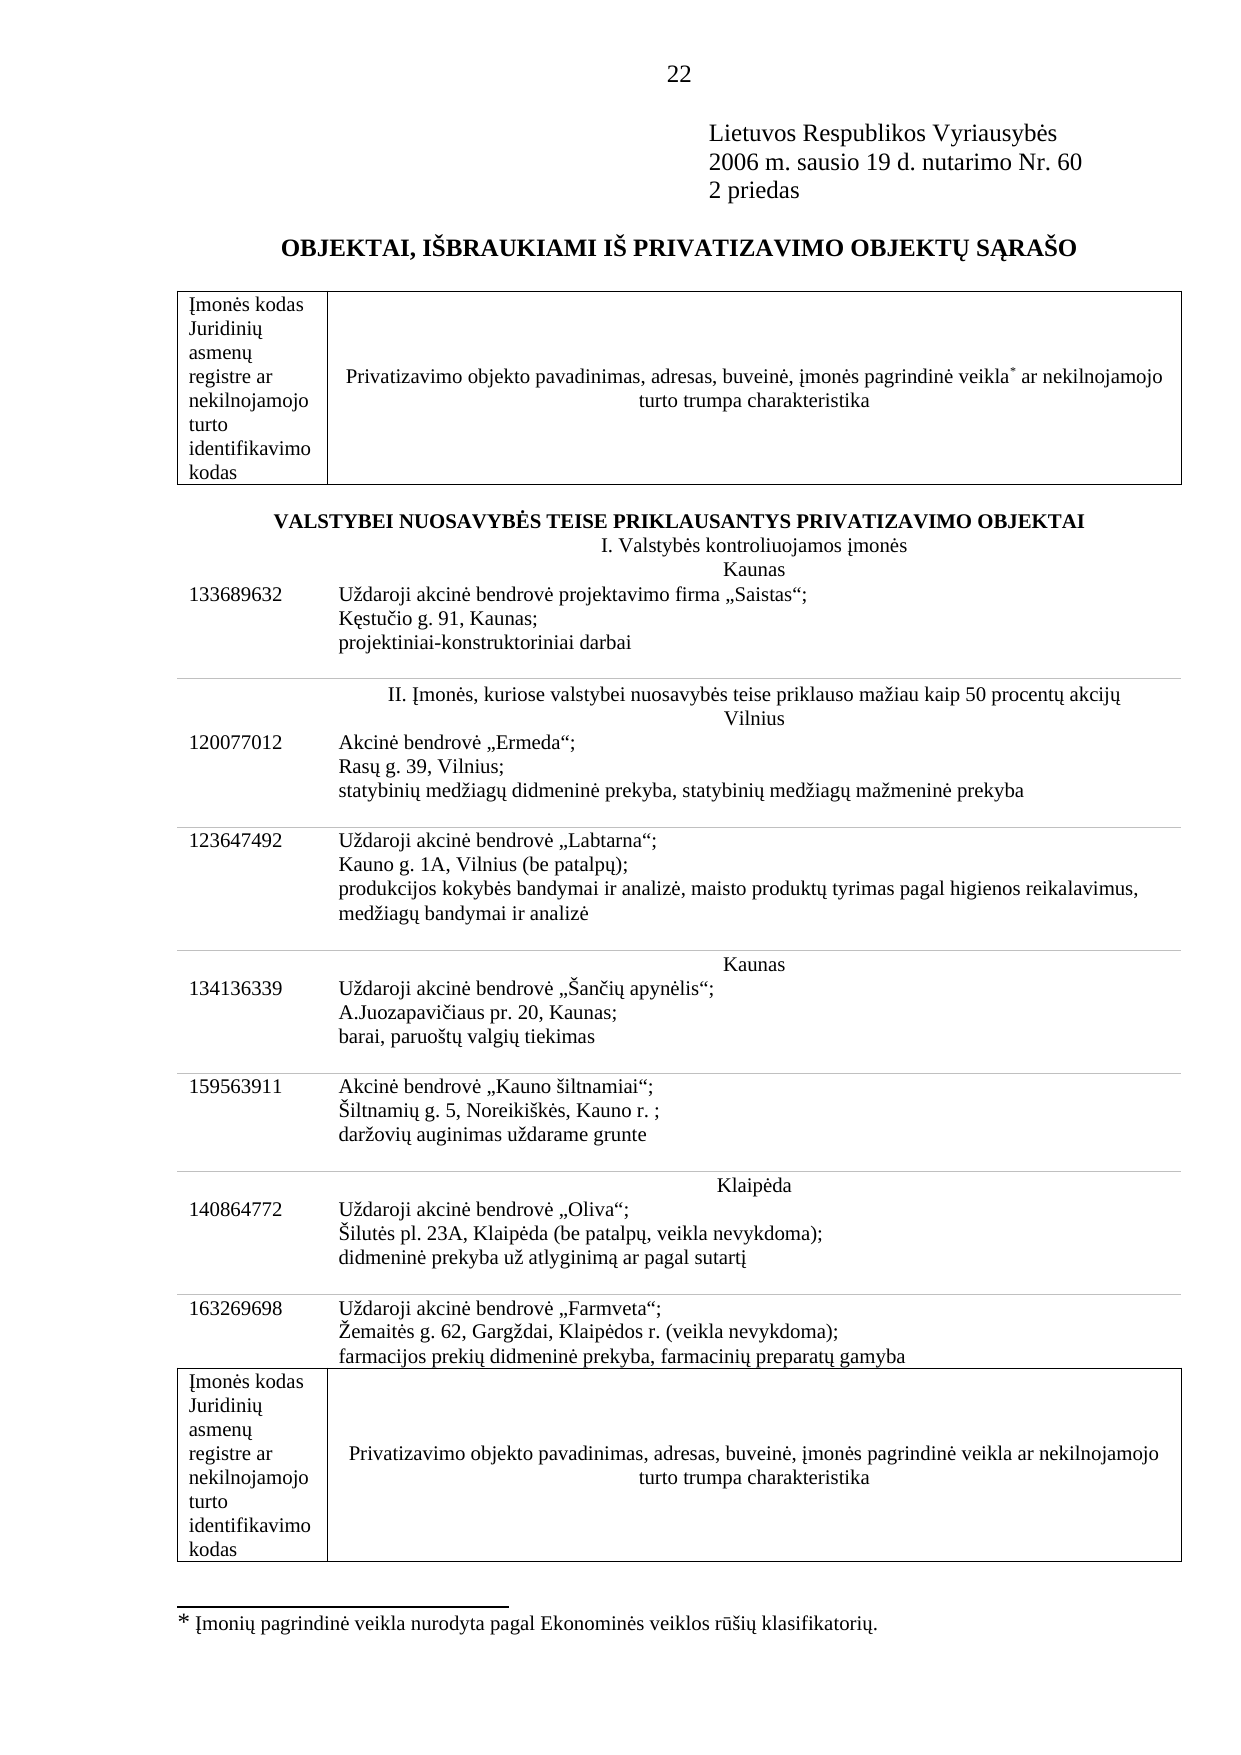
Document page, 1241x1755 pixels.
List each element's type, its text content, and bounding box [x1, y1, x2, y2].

table_header Įmonės kodas Juridinių asmenų registre ar nekilnojamojo turto identifikavimo kodas [178, 292, 327, 484]
table_cell Akcinė bendrovė „Kauno šiltnamiai“; Šiltnamių g. 5, Noreikiškės, Kauno r. ; daržovių auginimas uždarame grunte [327, 1074, 1181, 1146]
table_cell Uždaroji akcinė bendrovė „Šančių apynėlis“; A.Juozapavičiaus pr. 20, Kaunas; barai, paruoštų valgių tiekimas [327, 976, 1181, 1048]
table_cell Kaunas [327, 952, 1181, 976]
text 2 priedas [177, 176, 1181, 204]
table_cell [177, 682, 327, 706]
table_cell I. Valstybės kontroliuojamos įmonės [327, 533, 1181, 557]
table_cell [177, 1269, 1181, 1294]
table_cell [177, 1146, 1181, 1171]
table_cell [177, 654, 1181, 678]
table_cell Uždaroji akcinė bendrovė „Labtarna“; Kauno g. 1A, Vilnius (be patalpų); produkcijos kokybės bandymai ir analizė, maisto produktų tyrimas pagal higienos reikalavimus, medžiagų bandymai ir analizė [327, 828, 1181, 924]
table_cell [177, 802, 1181, 827]
table_cell Kaunas [327, 558, 1181, 581]
table_cell 120077012 [177, 730, 327, 802]
table_cell [177, 925, 1181, 949]
table_cell [177, 1562, 327, 1586]
table_cell [177, 952, 327, 976]
table_header Privatizavimo objekto pavadinimas, adresas, buveinė, įmonės pagrindinė veikla ar nekilnojamojo turto trumpa charakteristika [328, 292, 1181, 484]
table_cell VALSTYBEI NUOSAVYBĖS TEISE PRIKLAUSANTYS PRIVATIZAVIMO OBJEKTAI [177, 509, 1181, 533]
table_cell [327, 1562, 1181, 1586]
table_cell 140864772 [177, 1197, 327, 1269]
table_cell [177, 1048, 1181, 1073]
table_cell [327, 485, 1181, 509]
table_cell 133689632 [177, 581, 327, 654]
table_cell 163269698 [177, 1295, 327, 1368]
table_cell [177, 706, 327, 730]
table_cell II. Įmonės, kuriose valstybei nuosavybės teise priklauso mažiau kaip 50 procentų akcijų [327, 682, 1181, 706]
table_cell [177, 1173, 327, 1197]
table_cell Vilnius [327, 706, 1181, 730]
table_cell Akcinė bendrovė „Ermeda“; Rasų g. 39, Vilnius; statybinių medžiagų didmeninė prekyba, statybinių medžiagų mažmeninė prekyba [327, 730, 1181, 802]
table_cell Klaipėda [327, 1173, 1181, 1197]
table_cell Uždaroji akcinė bendrovė „Farmveta“; Žemaitės g. 62, Gargždai, Klaipėdos r. (veikla nevykdoma); farmacijos prekių didmeninė prekyba, farmacinių preparatų gamyba [327, 1295, 1181, 1368]
table_cell Uždaroji akcinė bendrovė „Oliva“; Šilutės pl. 23A, Klaipėda (be patalpų, veikla nevykdoma); didmeninė prekyba už atlyginimą ar pagal sutartį [327, 1197, 1181, 1269]
table_cell 123647492 [177, 828, 327, 924]
table_cell Uždaroji akcinė bendrovė projektavimo firma „Saistas“; Kęstučio g. 91, Kaunas; projektiniai-konstruktoriniai darbai [327, 581, 1181, 654]
table_cell [177, 558, 327, 581]
table_cell 134136339 [177, 976, 327, 1048]
text 2006 m. sausio 19 d. nutarimo Nr. 60 [177, 147, 1181, 176]
table_cell [177, 533, 327, 557]
table_cell [177, 485, 327, 509]
table_cell Įmonės kodas Juridinių asmenų registre ar nekilnojamojo turto identifikavimo kodas [178, 1369, 327, 1561]
table_cell Privatizavimo objekto pavadinimas, adresas, buveinė, įmonės pagrindinė veikla ar nekilnojamojo turto trumpa charakteristika [328, 1369, 1181, 1561]
text Lietuvos Respublikos Vyriausybės [177, 118, 1181, 147]
table_cell 159563911 [177, 1074, 327, 1146]
text OBJEKTAI, IŠBRAUKIAMI IŠ PRIVATIZAVIMO OBJEKTŲ SĄRAŠO [177, 233, 1181, 262]
